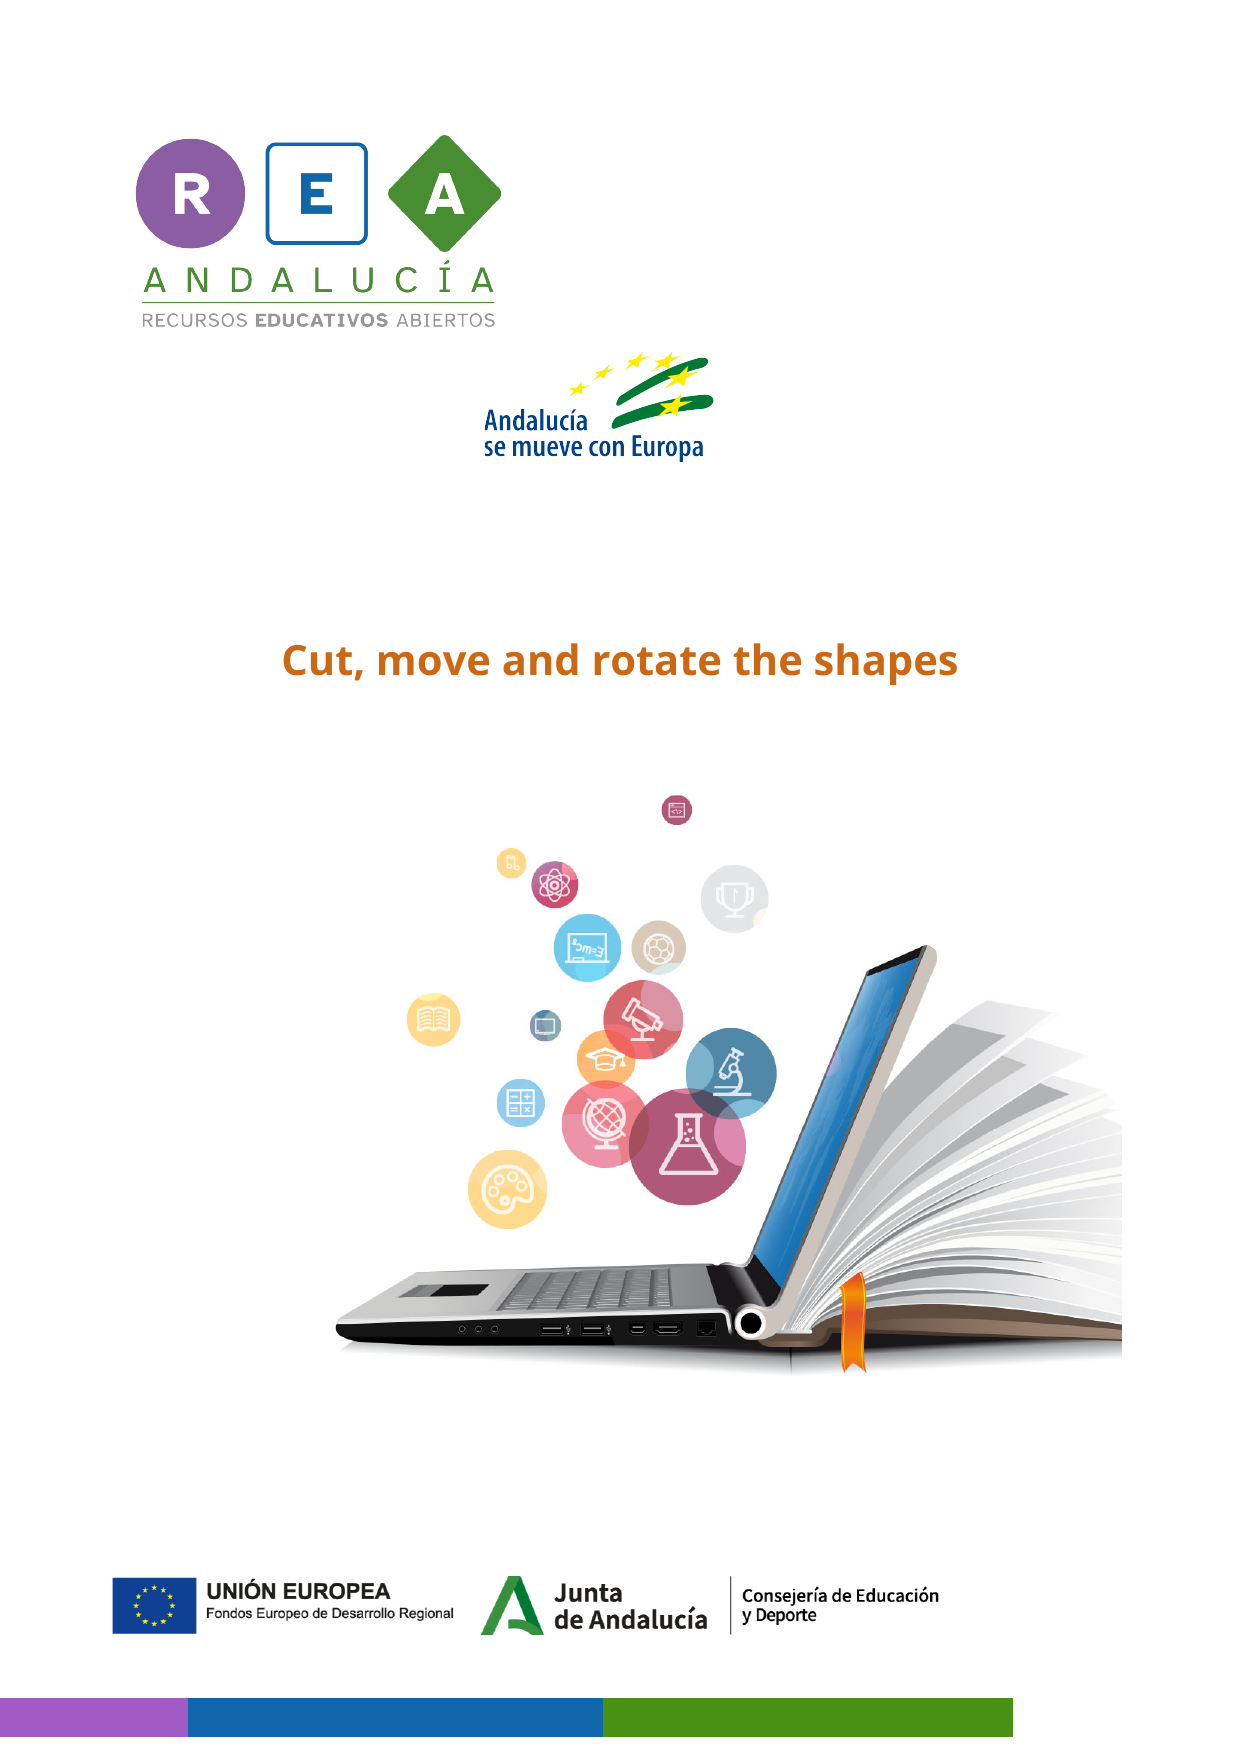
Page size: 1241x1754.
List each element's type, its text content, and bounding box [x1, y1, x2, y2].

title Cut, move and rotate the shapes [118, 631, 1122, 687]
picture [290, 762, 1122, 1404]
picture [118, 118, 715, 462]
picture [0, 1490, 1013, 1737]
